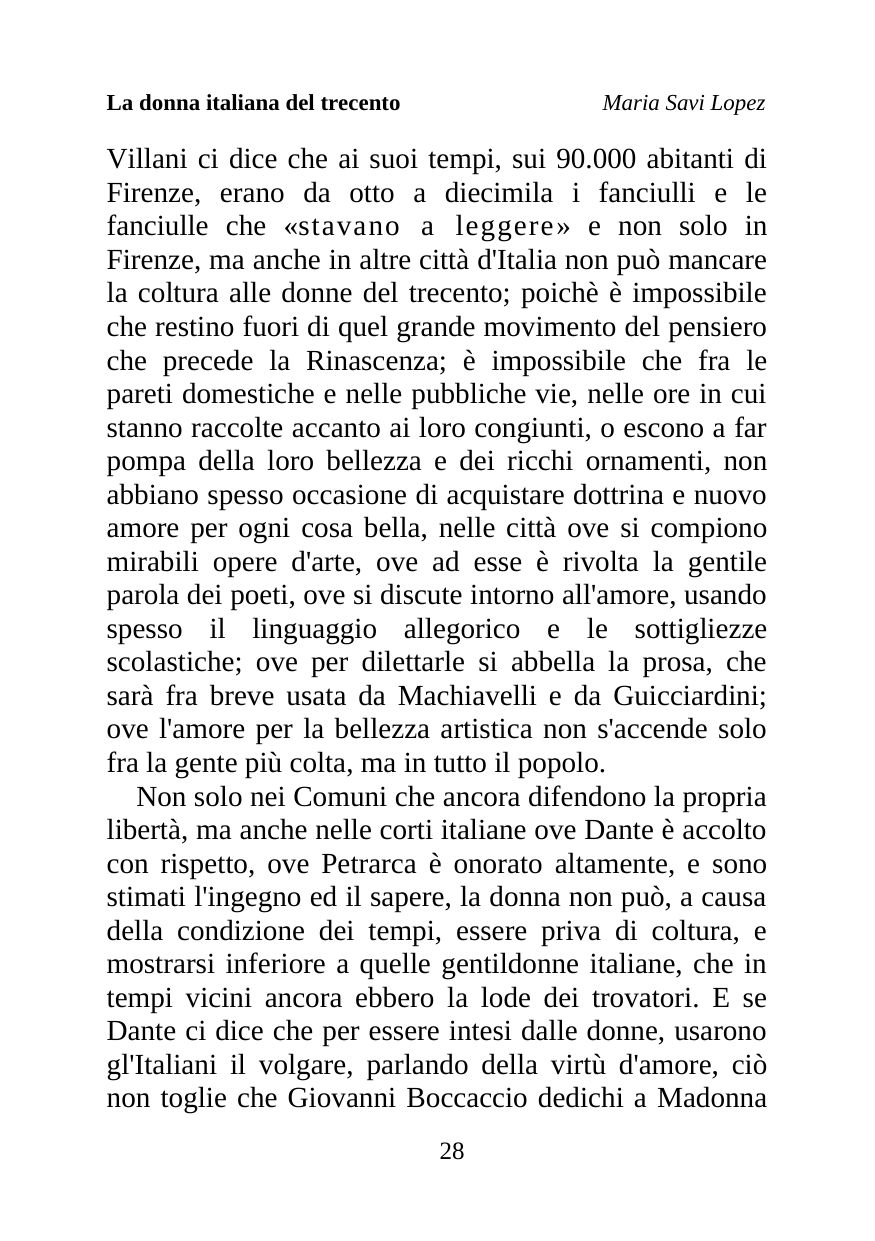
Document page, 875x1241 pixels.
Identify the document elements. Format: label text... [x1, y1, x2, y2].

text Villani ci dice che ai suoi tempi, sui 90.000 abitanti di Firenze, erano da otto a diecimila i fanciulli e le fanciulle che «stavano a leggere» e non solo in Firenze, ma anche in altre città d'Italia non può mancare la coltura alle donne del trecento; poichè è impossibile che restino fuori di quel grande movimento del pensiero che precede la Rinascenza; è impossibile che fra le pareti domestiche e nelle pubbliche vie, nelle ore in cui stanno raccolte accanto ai loro congiunti, o escono a far pompa della loro bellezza e dei ricchi ornamenti, non abbiano spesso occasione di acquistare dottrina e nuovo amore per ogni cosa bella, nelle città ove si compiono mirabili opere d'arte, ove ad esse è rivolta la gentile parola dei poeti, ove si discute intorno all'amore, usando spesso il linguaggio allegorico e le sottigliezze scolastiche; ove per dilettarle si abbella la prosa, che sarà fra breve usata da Machiavelli e da Guicciardini; ove l'amore per la bellezza artistica non s'accende solo fra la gente più colta, ma in tutto il popolo. [106, 141, 768, 779]
text Non solo nei Comuni che ancora difendono la propria libertà, ma anche nelle corti italiane ove Dante è accolto con rispetto, ove Petrarca è onorato altamente, e sono stimati l'ingegno ed il sapere, la donna non può, a causa della condizione dei tempi, essere priva di coltura, e mostrarsi inferiore a quelle gentildonne italiane, che in tempi vicini ancora ebbero la lode dei trovatori. E se Dante ci dice che per essere intesi dalle donne, usarono gl'Italiani il volgare, parlando della virtù d'amore, ciò non toglie che Giovanni Boccaccio dedichi a Madonna [106, 779, 768, 1114]
